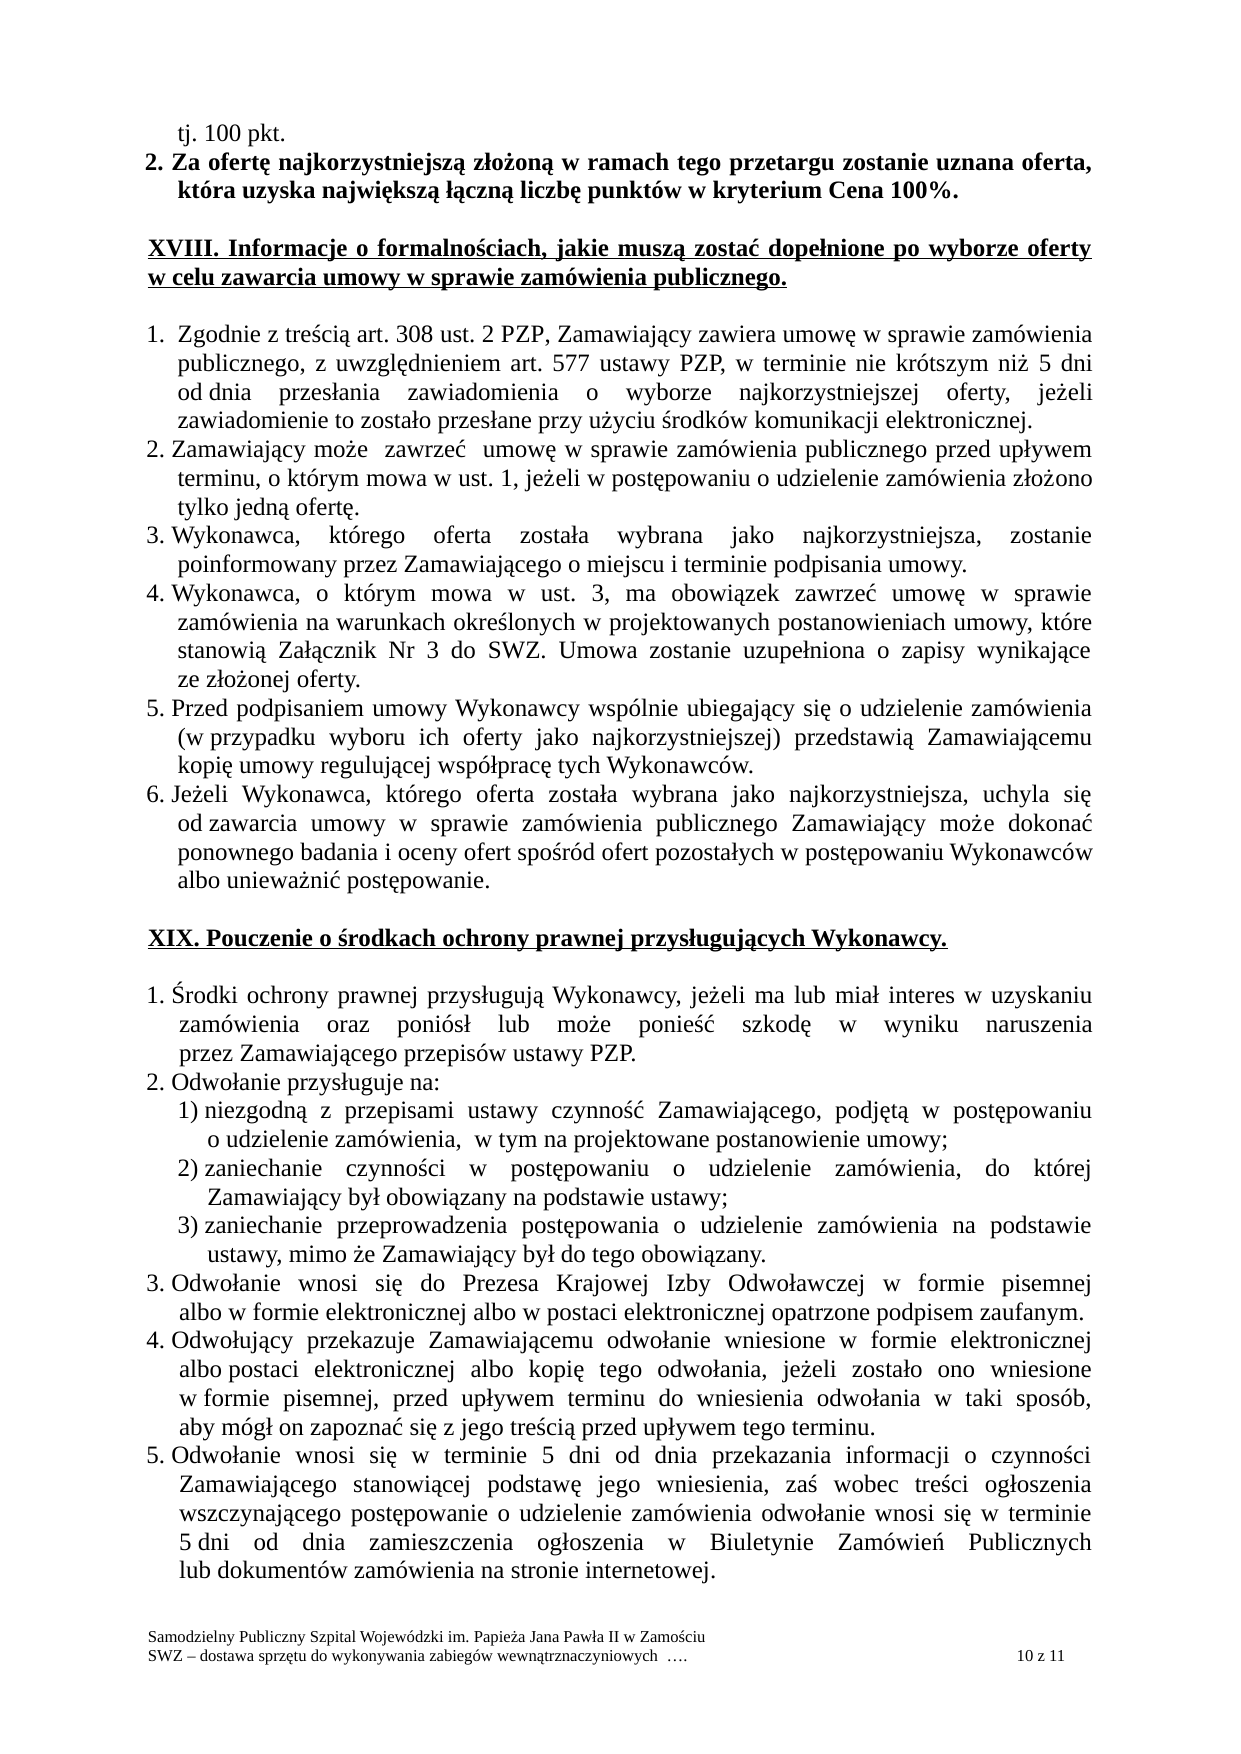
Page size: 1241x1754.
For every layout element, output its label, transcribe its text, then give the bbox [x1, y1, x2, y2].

text tj. 100 pkt. [148, 118, 1093, 147]
list Wykonawca, o którym mowa w ust. 3, ma obowiązek zawrzeć umowę w sprawie zamówienia na warunkach określonych w projektowanych postanowieniach umowy, które stanowią Załącznik Nr 3 do SWZ. Umowa zostanie uzupełniona o zapisy wynikające ze złożonej oferty. [146, 578, 1093, 693]
list Jeżeli Wykonawca, którego oferta została wybrana jako najkorzystniejsza, uchyla się od zawarcia umowy w sprawie zamówienia publicznego Zamawiający może dokonać ponownego badania i oceny ofert spośród ofert pozostałych w postępowaniu Wykonawców albo unieważnić postępowanie. [146, 779, 1093, 894]
text XVIII. Informacje o formalnościach, jakie muszą zostać dopełnione po wyborze oferty w celu zawarcia umowy w sprawie zamówienia publicznego. [148, 233, 1093, 291]
list Odwołanie przysługuje na: [146, 1067, 1093, 1096]
list zaniechanie czynności w postępowaniu o udzielenie zamówienia, do której Zamawiający był obowiązany na podstawie ustawy; [177, 1153, 1093, 1211]
list Odwołanie wnosi się do Prezesa Krajowej Izby Odwoławczej w formie pisemnej albo w formie elektronicznej albo w postaci elektronicznej opatrzone podpisem zaufanym. [146, 1268, 1093, 1326]
list Odwołujący przekazuje Zamawiającemu odwołanie wniesione w formie elektronicznej albo postaci elektronicznej albo kopię tego odwołania, jeżeli zostało ono wniesione w formie pisemnej, przed upływem terminu do wniesienia odwołania w taki sposób, aby mógł on zapoznać się z jego treścią przed upływem tego terminu. [146, 1326, 1093, 1441]
list Zgodnie z treścią art. 308 ust. 2 PZP, Zamawiający zawiera umowę w sprawie zamówienia publicznego, z uwzględnieniem art. 577 ustawy PZP, w terminie nie krótszym niż 5 dni od dnia przesłania zawiadomienia o wyborze najkorzystniejszej oferty, jeżeli zawiadomienie to zostało przesłane przy użyciu środków komunikacji elektronicznej. [146, 319, 1093, 434]
list Odwołanie wnosi się w terminie 5 dni od dnia przekazania informacji o czynności Zamawiającego stanowiącej podstawę jego wniesienia, zaś wobec treści ogłoszenia wszczynającego postępowanie o udzielenie zamówienia odwołanie wnosi się w terminie 5 dni od dnia zamieszczenia ogłoszenia w Biuletynie Zamówień Publicznych lub dokumentów zamówienia na stronie internetowej. [146, 1441, 1093, 1584]
list niezgodną z przepisami ustawy czynność Zamawiającego, podjętą w postępowaniu o udzielenie zamówienia, w tym na projektowane postanowienie umowy; [177, 1096, 1093, 1153]
text 2. Za ofertę najkorzystniejszą złożoną w ramach tego przetargu zostanie uznana oferta, która uzyska największą łączną liczbę punktów w kryterium Cena 100%. [144, 147, 1093, 204]
list Środki ochrony prawnej przysługują Wykonawcy, jeżeli ma lub miał interes w uzyskaniu zamówienia oraz poniósł lub może ponieść szkodę w wyniku naruszenia przez Zamawiającego przepisów ustawy PZP. [146, 981, 1093, 1067]
list Zamawiający może zawrzeć umowę w sprawie zamówienia publicznego przed upływem terminu, o którym mowa w ust. 1, jeżeli w postępowaniu o udzielenie zamówienia złożono tylko jedną ofertę. [146, 434, 1093, 521]
list Wykonawca, którego oferta została wybrana jako najkorzystniejsza, zostanie poinformowany przez Zamawiającego o miejscu i terminie podpisania umowy. [146, 521, 1093, 578]
text XIX. Pouczenie o środkach ochrony prawnej przysługujących Wykonawcy. [148, 923, 1093, 952]
list Przed podpisaniem umowy Wykonawcy wspólnie ubiegający się o udzielenie zamówienia (w przypadku wyboru ich oferty jako najkorzystniejszej) przedstawią Zamawiającemu kopię umowy regulującej współpracę tych Wykonawców. [146, 693, 1093, 779]
list zaniechanie przeprowadzenia postępowania o udzielenie zamówienia na podstawie ustawy, mimo że Zamawiający był do tego obowiązany. [177, 1211, 1093, 1268]
